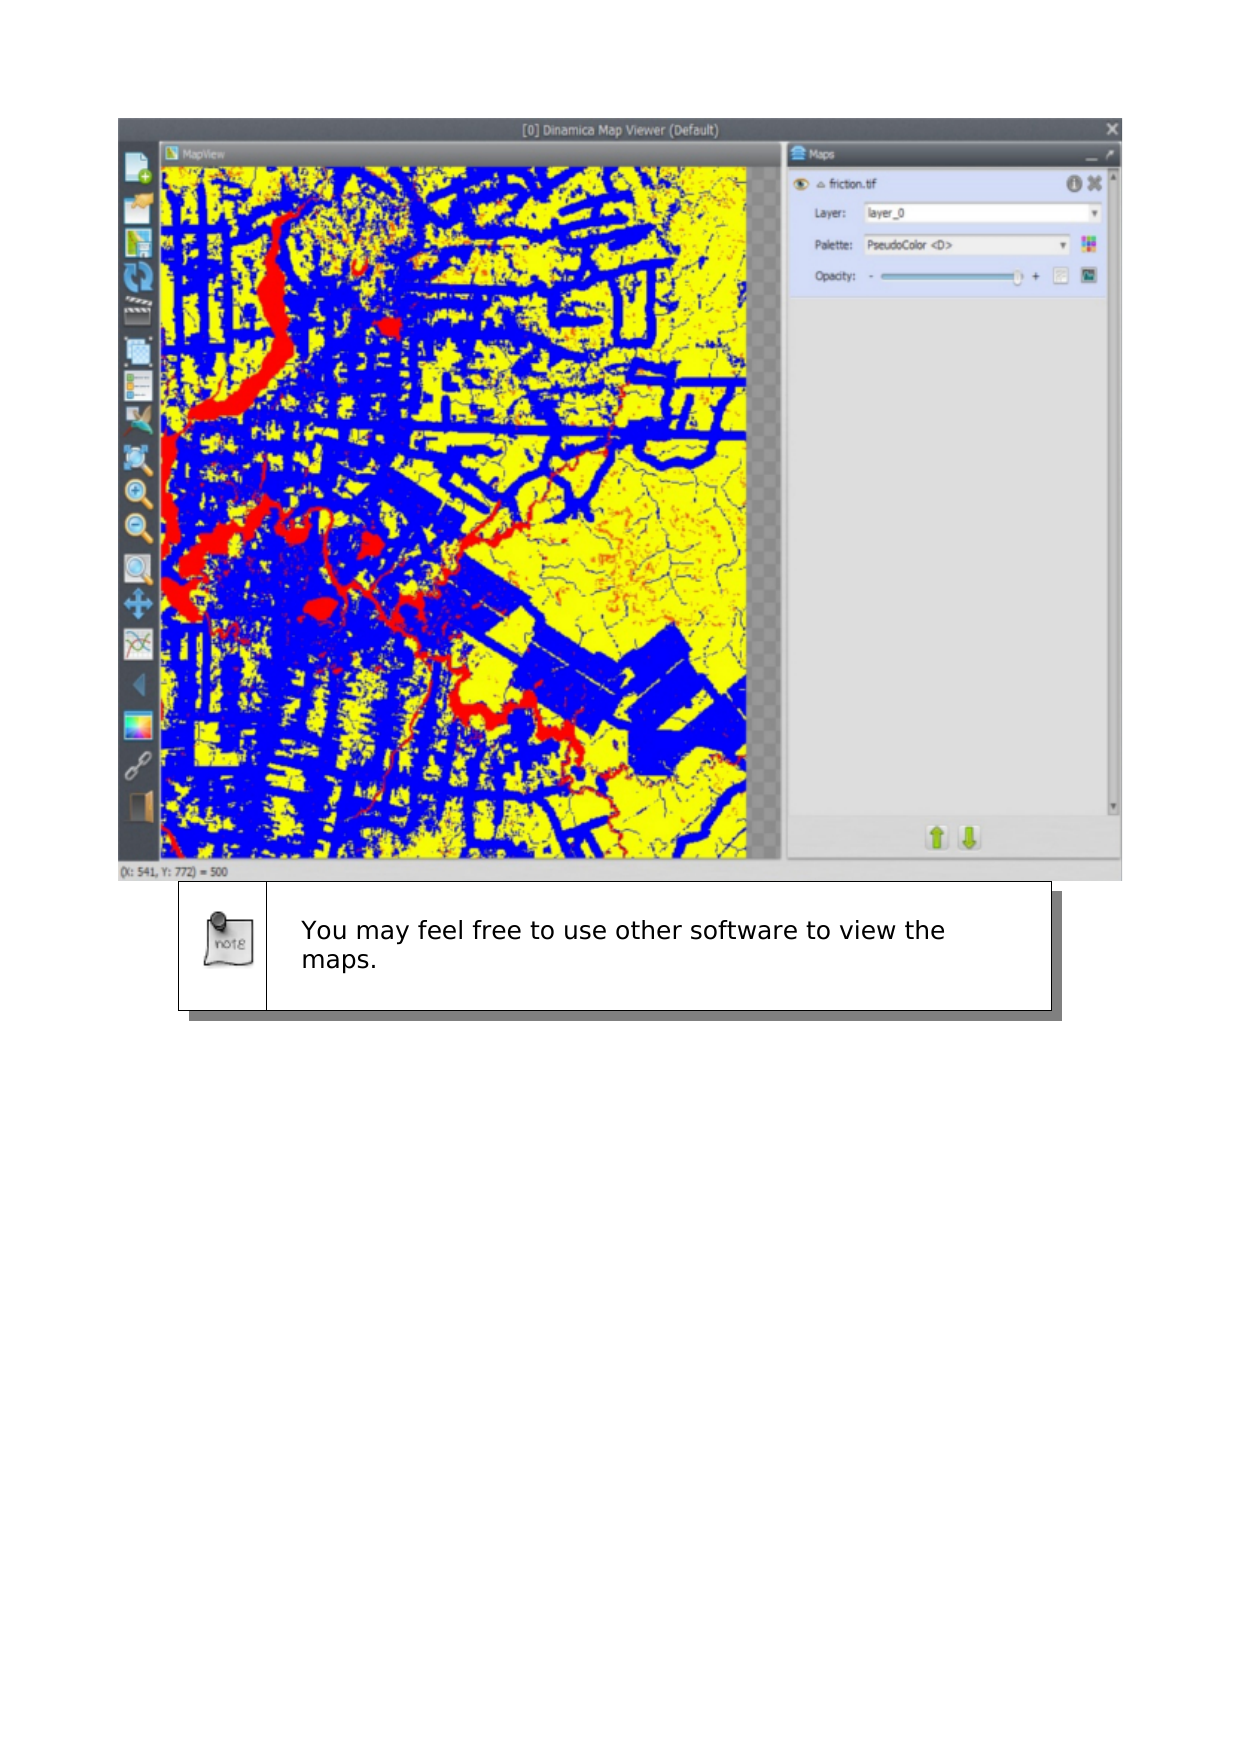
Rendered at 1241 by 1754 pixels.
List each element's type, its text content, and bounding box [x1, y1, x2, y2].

table_header [179, 882, 266, 1010]
picture [190, 904, 266, 980]
table_header You may feel free to use other software to view the maps. [267, 882, 1051, 1010]
picture [118, 118, 1123, 881]
